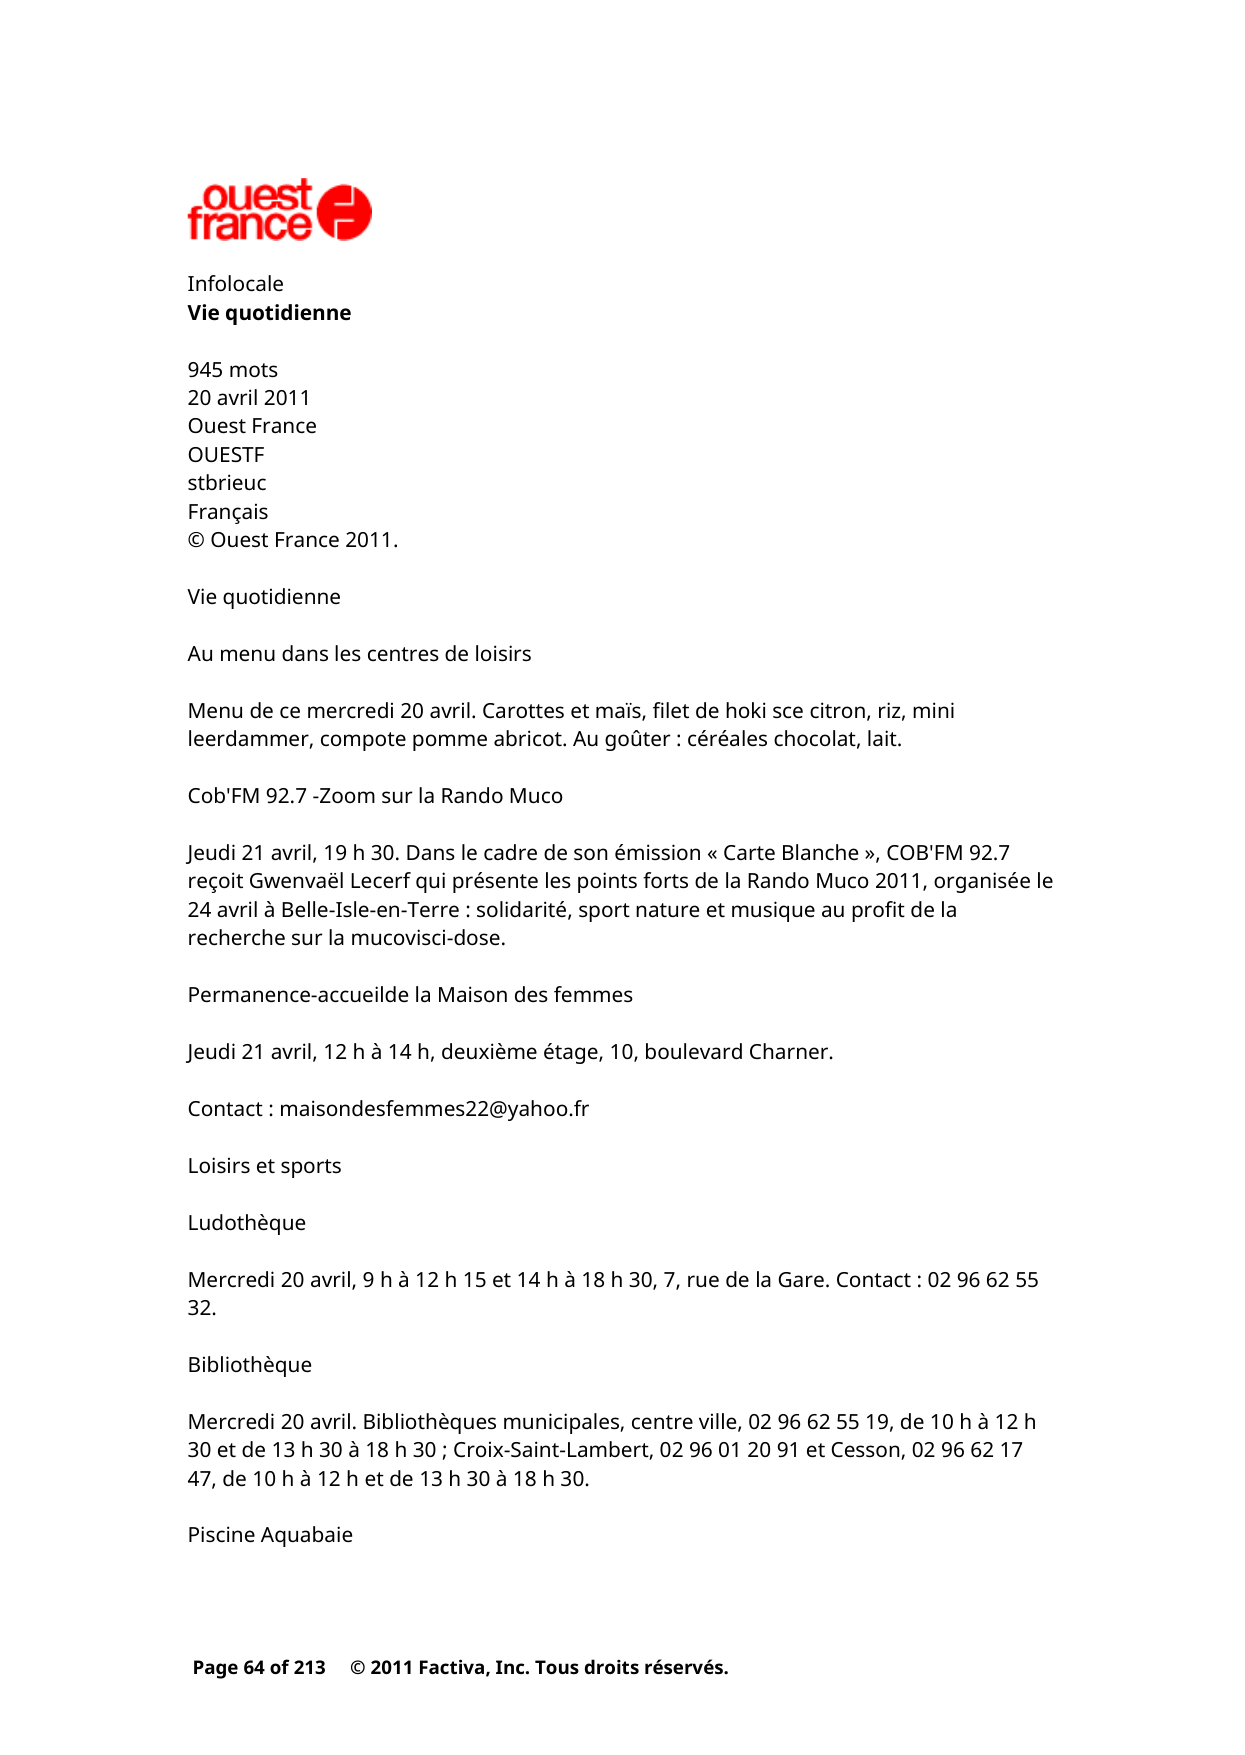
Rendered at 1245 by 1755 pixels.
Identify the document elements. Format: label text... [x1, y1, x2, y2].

text 945 mots [187, 355, 1057, 383]
text Ouest France [187, 412, 1057, 440]
text Mercredi 20 avril. Bibliothèques municipales, centre ville, 02 96 62 55 19, de 10 h à 12 h 30 et de 13 h 30 à 18 h 30 ; Croix-Saint-Lambert, 02 96 01 20 91 et Cesson, 02 96 62 17 47, de 10 h à 12 h et de 13 h 30 à 18 h 30. [187, 1407, 1057, 1492]
text stbrieuc [187, 468, 1057, 497]
text Français [187, 497, 1057, 525]
text Permanence-accueilde la Maison des femmes [187, 980, 1057, 1009]
text Infolocale [187, 269, 1057, 298]
text Menu de ce mercredi 20 avril. Carottes et maïs, filet de hoki sce citron, riz, mini leerdammer, compote pomme abricot. Au goûter : céréales chocolat, lait. [187, 696, 1057, 753]
text Au menu dans les centres de loisirs [187, 639, 1057, 667]
text Loisirs et sports [187, 1151, 1057, 1179]
text OUESTF [187, 440, 1057, 468]
picture [187, 178, 372, 241]
text Jeudi 21 avril, 12 h à 14 h, deuxième étage, 10, boulevard Charner. [187, 1037, 1057, 1066]
text Contact : maisondesfemmes22@yahoo.fr [187, 1094, 1057, 1122]
text Vie quotidienne [187, 298, 1057, 326]
text Bibliothèque [187, 1350, 1057, 1378]
text Piscine Aquabaie [187, 1521, 1057, 1549]
text Ludothèque [187, 1208, 1057, 1236]
text Jeudi 21 avril, 19 h 30. Dans le cadre de son émission « Carte Blanche », COB'FM 92.7 reçoit Gwenvaël Lecerf qui présente les points forts de la Rando Muco 2011, organisée le 24 avril à Belle-Isle-en-Terre : solidarité, sport nature et musique au profit de la recherche sur la mucovisci-dose. [187, 838, 1057, 952]
text © Ouest France 2011. [187, 525, 1057, 554]
text Mercredi 20 avril, 9 h à 12 h 15 et 14 h à 18 h 30, 7, rue de la Gare. Contact : 02 96 62 55 32. [187, 1265, 1057, 1322]
text 20 avril 2011 [187, 383, 1057, 412]
text Cob'FM 92.7 -Zoom sur la Rando Muco [187, 781, 1057, 810]
text Vie quotidienne [187, 582, 1057, 611]
